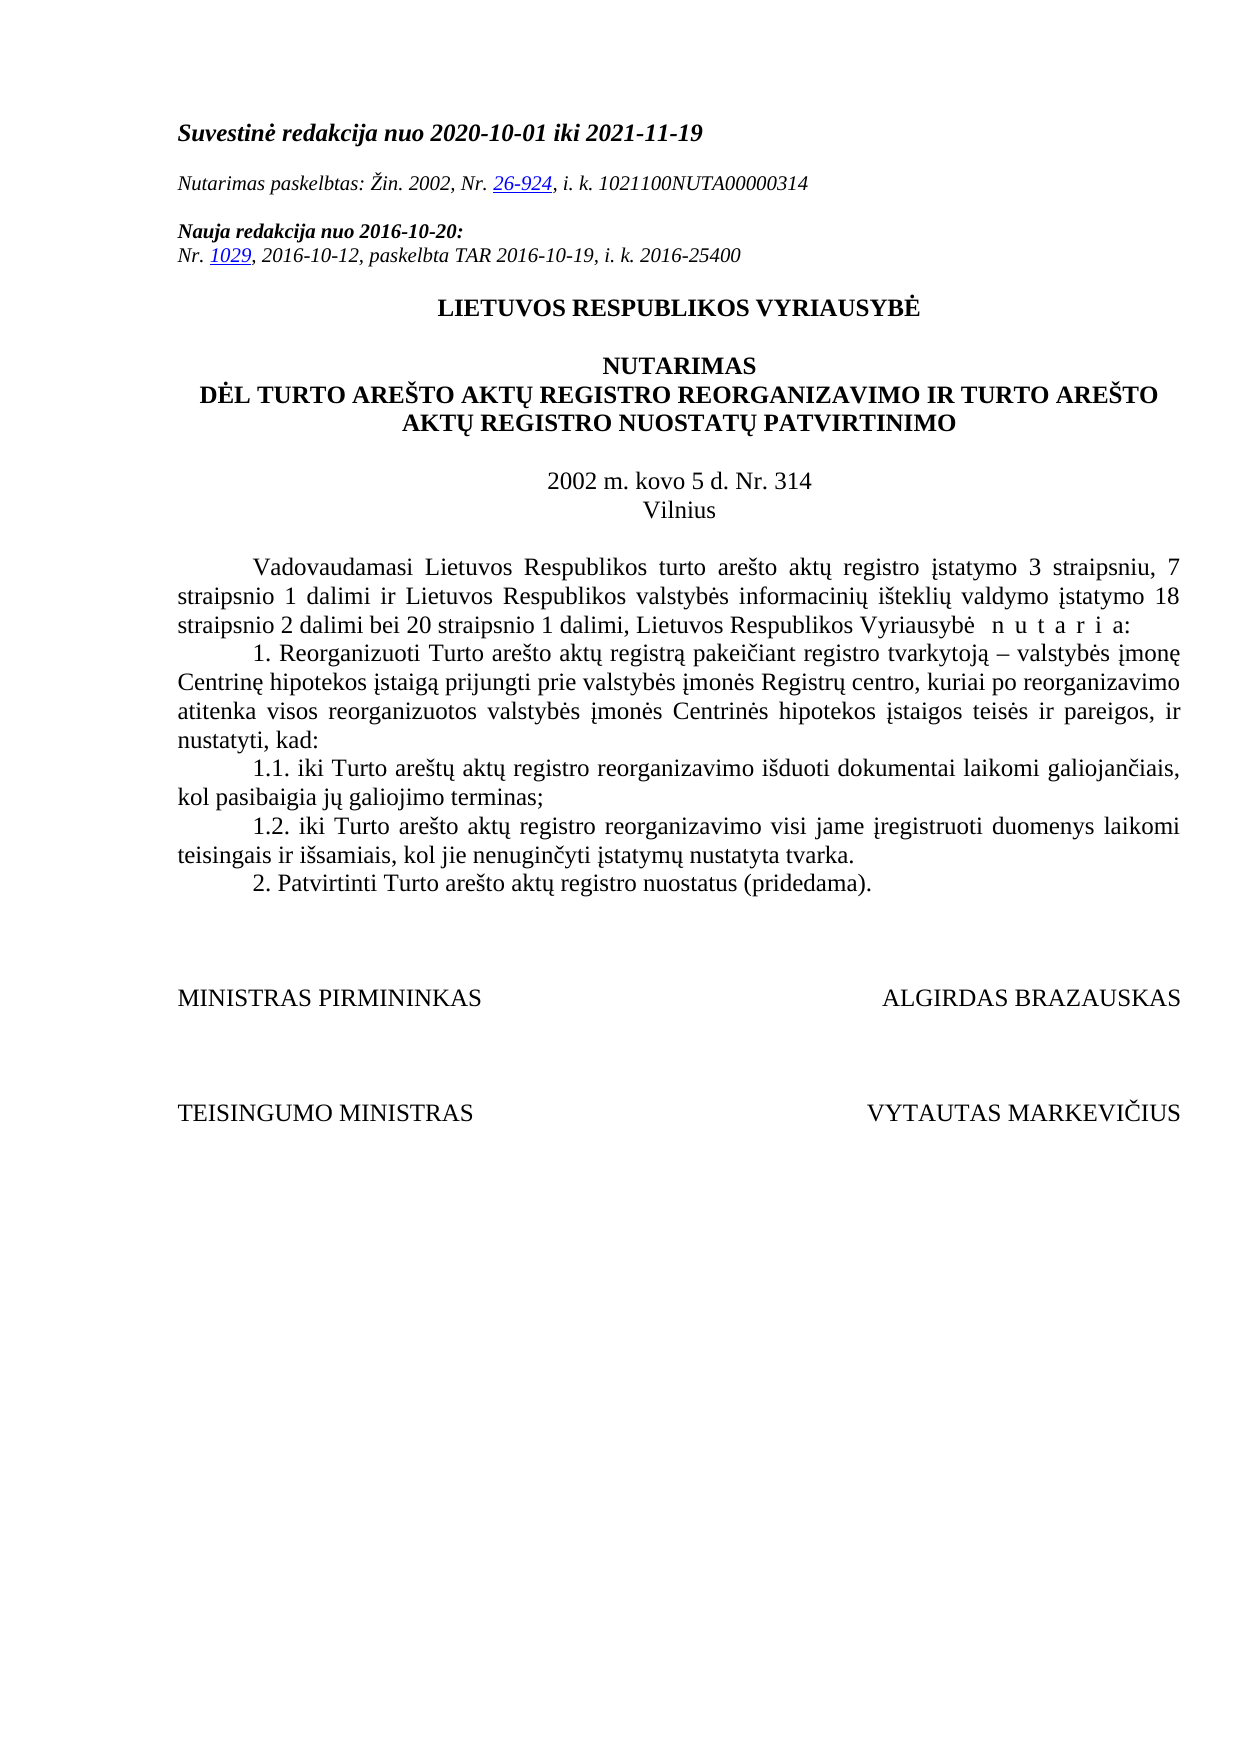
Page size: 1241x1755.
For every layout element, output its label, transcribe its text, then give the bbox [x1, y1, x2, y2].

text NUTARIMAS [177, 351, 1181, 380]
text MINISTRAS PIRMININKAS ALGIRDAS BRAZAUSKAS [177, 983, 1181, 1012]
text 2002 m. kovo 5 d. Nr. 314 [177, 466, 1181, 495]
text DĖL Turto arešto aktų REGISTRO REORGANIZAVIMO IR turto arešto aktų REGISTRO NUOSTATŲ PATVIRTINIMO [177, 380, 1181, 437]
text Nutarimas paskelbtas: Žin. 2002, Nr. 26-924, i. k. 1021100NUTA00000314 [177, 171, 1181, 195]
text 2. Patvirtinti Turto arešto aktų registro nuostatus (pridedama). [177, 868, 1181, 897]
text Lietuvos Respublikos Vyriausybė [177, 293, 1181, 322]
text Vilnius [177, 495, 1181, 523]
text Vadovaudamasi Lietuvos Respublikos turto arešto aktų registro įstatymo 3 straipsniu, 7 straipsnio 1 dalimi ir Lietuvos Respublikos valstybės informacinių išteklių valdymo įstatymo 18 straipsnio 2 dalimi bei 20 straipsnio 1 dalimi, Lietuvos Respublikos Vyriausybė nutaria: [177, 552, 1181, 638]
text Nr. 1029, 2016-10-12, paskelbta TAR 2016-10-19, i. k. 2016-25400 [177, 243, 1181, 267]
text 1. Reorganizuoti Turto arešto aktų registrą pakeičiant registro tvarkytoją – valstybės įmonę Centrinę hipotekos įstaigą prijungti prie valstybės įmonės Registrų centro, kuriai po reorganizavimo atitenka visos reorganizuotos valstybės įmonės Centrinės hipotekos įstaigos teisės ir pareigos, ir nustatyti, kad: [177, 638, 1181, 753]
text 1.1. iki Turto areštų aktų registro reorganizavimo išduoti dokumentai laikomi galiojančiais, kol pasibaigia jų galiojimo terminas; [177, 753, 1181, 811]
text Suvestinė redakcija nuo 2020-10-01 iki 2021-11-19 [177, 118, 1181, 147]
text TEISINGUMO MINISTRAS VYTAUTAS MARKEVIČIUS [177, 1098, 1181, 1127]
text Nauja redakcija nuo 2016-10-20: [177, 219, 1181, 243]
text 1.2. iki Turto arešto aktų registro reorganizavimo visi jame įregistruoti duomenys laikomi teisingais ir išsamiais, kol jie nenuginčyti įstatymų nustatyta tvarka. [177, 811, 1181, 868]
